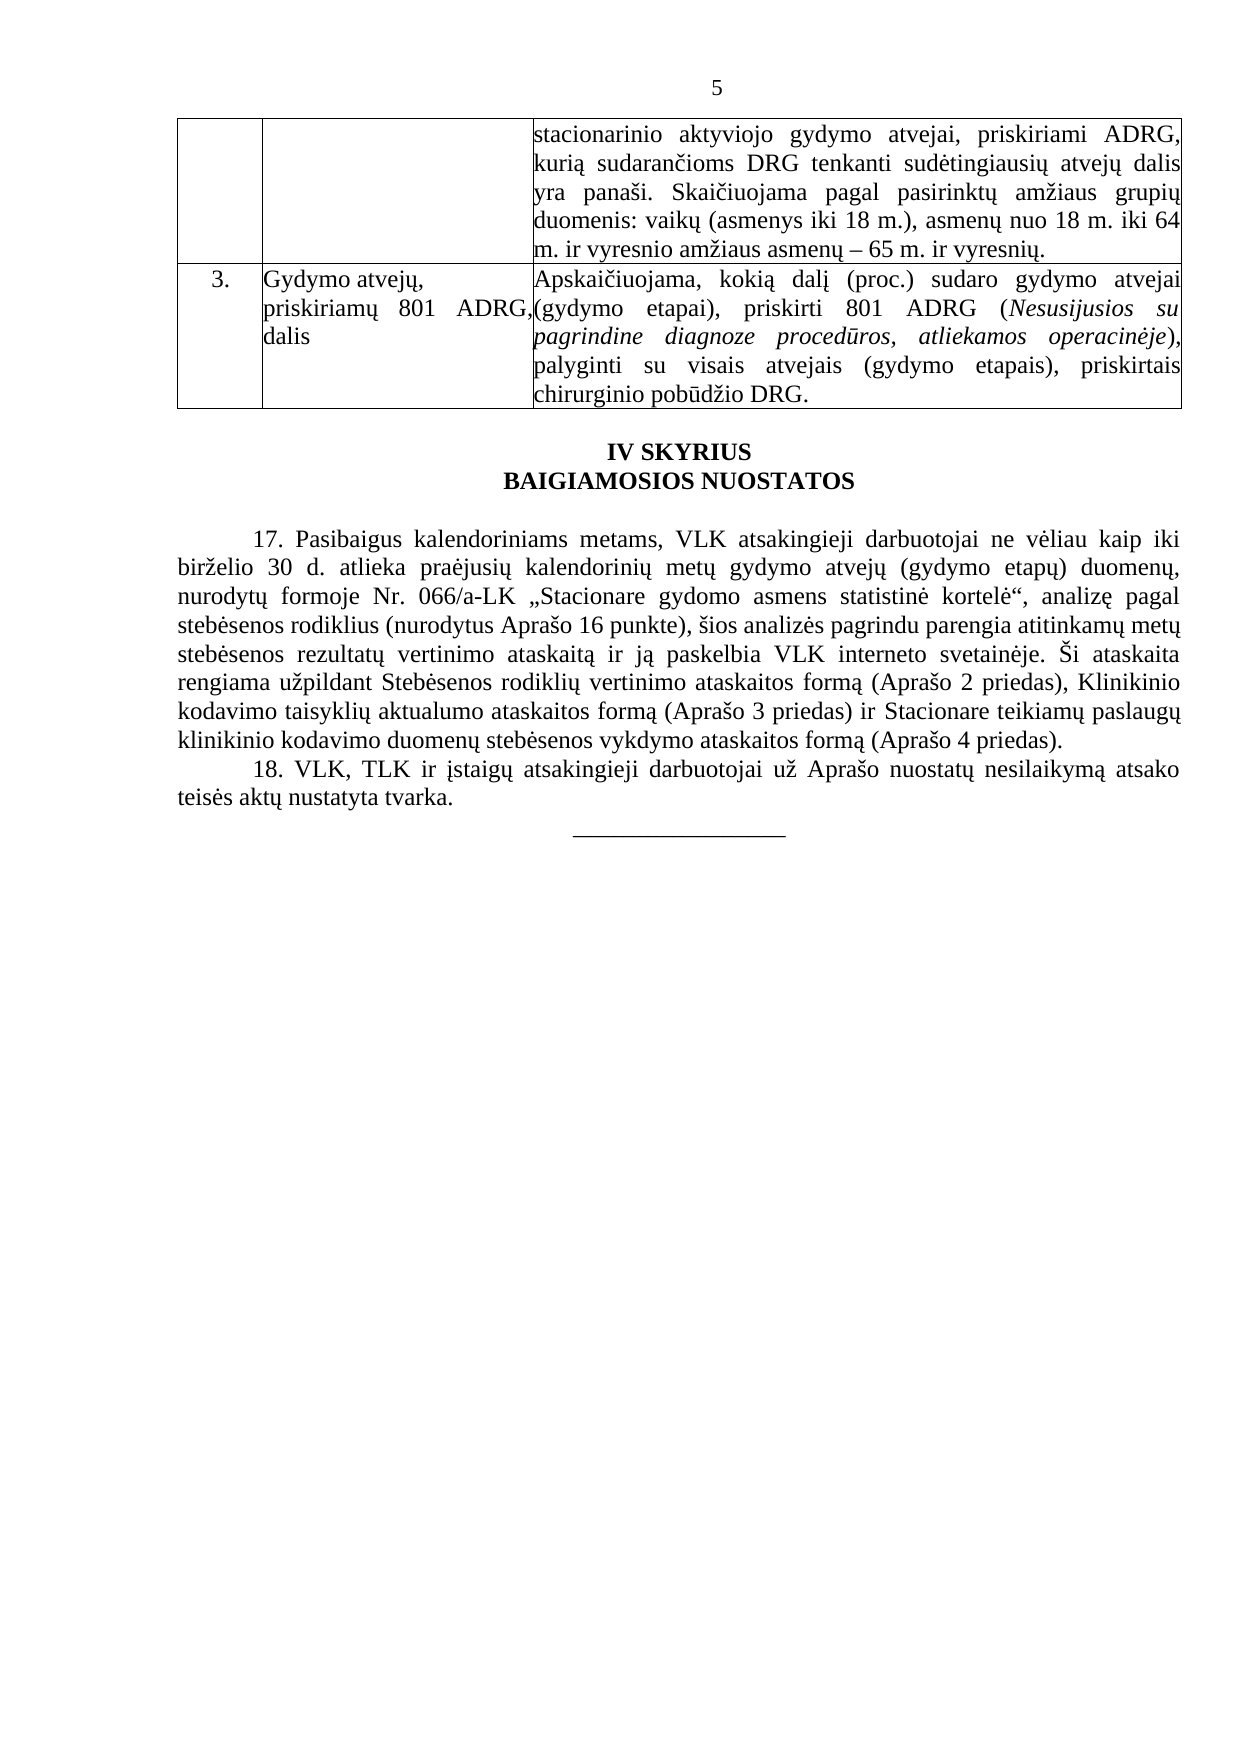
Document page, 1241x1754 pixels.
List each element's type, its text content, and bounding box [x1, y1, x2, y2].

table_cell Gydymo atvejų, priskiriamų 801 ADRG, dalis [263, 264, 533, 408]
text BAIGIAMOSIOS NUOSTATOS [177, 466, 1181, 495]
table_cell [178, 119, 262, 263]
text _________________ [177, 811, 1181, 840]
table_cell Apskaičiuojama, kokią dalį (proc.) sudaro gydymo atvejai (gydymo etapai), priskirti 801 ADRG (Nesusijusios su pagrindine diagnoze procedūros, atliekamos operacinėje), palyginti su visais atvejais (gydymo etapais), priskirtais chirurginio pobūdžio DRG. [534, 264, 1181, 408]
text 18. VLK, TLK ir įstaigų atsakingieji darbuotojai už Aprašo nuostatų nesilaikymą atsako teisės aktų nustatyta tvarka. [177, 754, 1181, 811]
table_cell stacionarinio aktyviojo gydymo atvejai, priskiriami ADRG, kurią sudarančioms DRG tenkanti sudėtingiausių atvejų dalis yra panaši. Skaičiuojama pagal pasirinktų amžiaus grupių duomenis: vaikų (asmenys iki 18 m.), asmenų nuo 18 m. iki 64 m. ir vyresnio amžiaus asmenų – 65 m. ir vyresnių. [534, 119, 1181, 263]
table_cell [263, 119, 533, 263]
table_cell 3. [178, 264, 262, 408]
text IV SKYRIUS [177, 437, 1181, 466]
text 17. Pasibaigus kalendoriniams metams, VLK atsakingieji darbuotojai ne vėliau kaip iki birželio 30 d. atlieka praėjusių kalendorinių metų gydymo atvejų (gydymo etapų) duomenų, nurodytų formoje Nr. 066/a-LK „Stacionare gydomo asmens statistinė kortelė“, analizę pagal stebėsenos rodiklius (nurodytus Aprašo 16 punkte), šios analizės pagrindu parengia atitinkamų metų stebėsenos rezultatų vertinimo ataskaitą ir ją paskelbia VLK interneto svetainėje. Ši ataskaita rengiama užpildant Stebėsenos rodiklių vertinimo ataskaitos formą (Aprašo 2 priedas), Klinikinio kodavimo taisyklių aktualumo ataskaitos formą (Aprašo 3 priedas) ir Stacionare teikiamų paslaugų klinikinio kodavimo duomenų stebėsenos vykdymo ataskaitos formą (Aprašo 4 priedas). [177, 524, 1181, 754]
